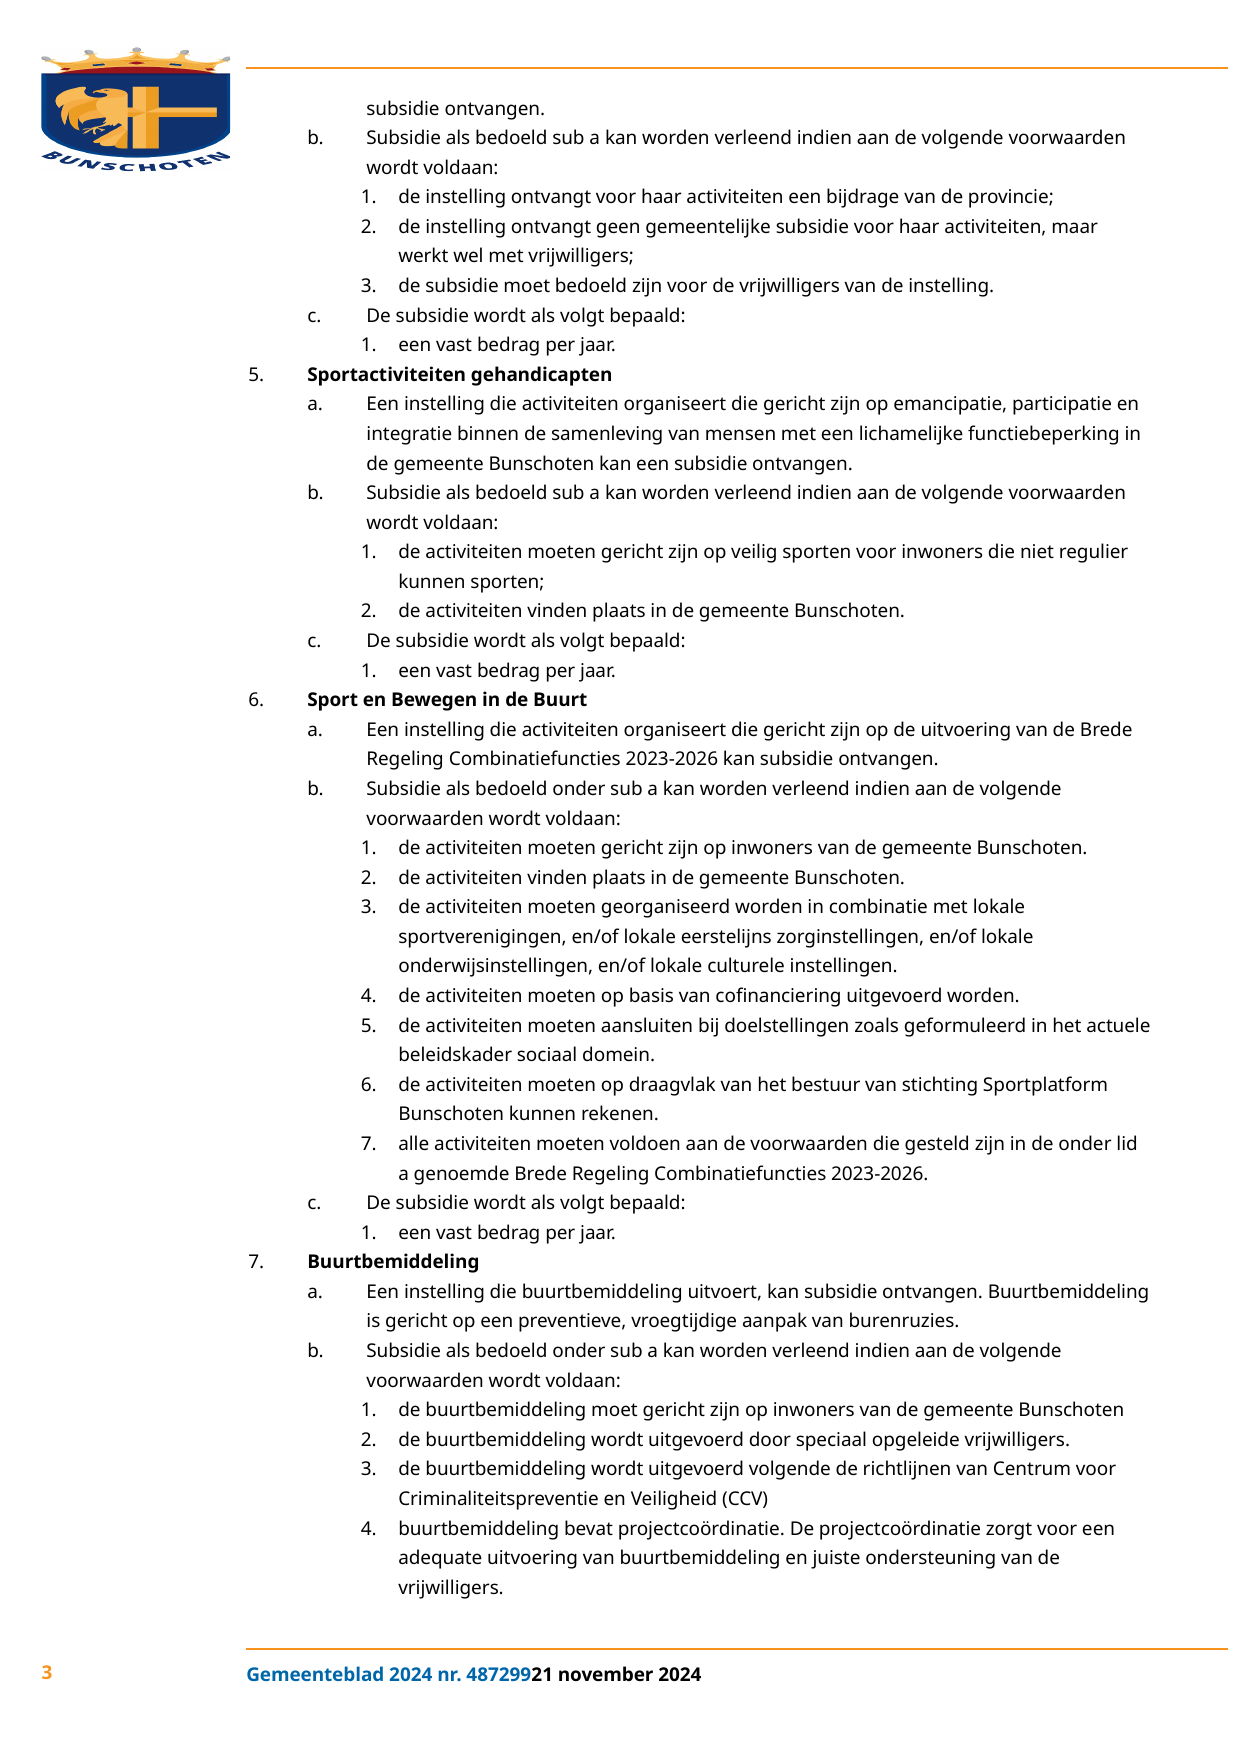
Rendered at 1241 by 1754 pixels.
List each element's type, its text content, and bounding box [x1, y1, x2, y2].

list een vast bedrag per jaar. [361, 657, 1152, 683]
list de activiteiten moeten gericht zijn op inwoners van de gemeente Bunschoten. [361, 834, 1152, 860]
list De subsidie wordt als volgt bepaald: [307, 1189, 1152, 1215]
list de activiteiten vinden plaats in de gemeente Bunschoten. [361, 598, 1152, 623]
list Subsidie als bedoeld sub a kan worden verleend indien aan de volgende voorwaarden wordt voldaan: [307, 124, 1152, 180]
list Een instelling die activiteiten organiseert die gericht zijn op de uitvoering van de Brede Regeling Combinatiefuncties 2023-2026 kan subsidie ontvangen. [307, 716, 1152, 771]
list Sportactiviteiten gehandicapten [248, 361, 1152, 387]
list De subsidie wordt als volgt bepaald: [307, 302, 1152, 328]
list de buurtbemiddeling wordt uitgevoerd door speciaal opgeleide vrijwilligers. [361, 1426, 1152, 1452]
list Subsidie als bedoeld sub a kan worden verleend indien aan de volgende voorwaarden wordt voldaan: [307, 479, 1152, 535]
list buurtbemiddeling bevat projectcoördinatie. De projectcoördinatie zorgt voor een adequate uitvoering van buurtbemiddeling en juiste ondersteuning van de vrijwilligers. [361, 1515, 1152, 1600]
list de buurtbemiddeling moet gericht zijn op inwoners van de gemeente Bunschoten [361, 1396, 1152, 1422]
list de activiteiten vinden plaats in de gemeente Bunschoten. [361, 864, 1152, 890]
list Een instelling die buurtbemiddeling uitvoert, kan subsidie ontvangen. Buurtbemiddeling is gericht op een preventieve, vroegtijdige aanpak van burenruzies. [307, 1278, 1152, 1333]
list de activiteiten moeten georganiseerd worden in combinatie met lokale sportverenigingen, en/of lokale eerstelijns zorginstellingen, en/of lokale onderwijsinstellingen, en/of lokale culturele instellingen. [361, 893, 1152, 978]
list de activiteiten moeten gericht zijn op veilig sporten voor inwoners die niet regulier kunnen sporten; [361, 538, 1152, 594]
list de instelling ontvangt geen gemeentelijke subsidie voor haar activiteiten, maar werkt wel met vrijwilligers; [361, 213, 1152, 268]
list de activiteiten moeten aansluiten bij doelstellingen zoals geformuleerd in het actuele beleidskader sociaal domein. [361, 1012, 1152, 1067]
list Subsidie als bedoeld onder sub a kan worden verleend indien aan de volgende voorwaarden wordt voldaan: [307, 1337, 1152, 1393]
picture [41, 47, 231, 172]
list een vast bedrag per jaar. [361, 331, 1152, 357]
list Een instelling die activiteiten organiseert die gericht zijn op emancipatie, participatie en integratie binnen de samenleving van mensen met een lichamelijke functiebeperking in de gemeente Bunschoten kan een subsidie ontvangen. [307, 391, 1152, 476]
list de activiteiten moeten op basis van cofinanciering uitgevoerd worden. [361, 982, 1152, 1008]
list de buurtbemiddeling wordt uitgevoerd volgende de richtlijnen van Centrum voor Criminaliteitspreventie en Veiligheid (CCV) [361, 1456, 1152, 1511]
list de activiteiten moeten op draagvlak van het bestuur van stichting Sportplatform Bunschoten kunnen rekenen. [361, 1071, 1152, 1126]
list subsidie ontvangen. [307, 95, 1152, 121]
list Sport en Bewegen in de Buurt [248, 686, 1152, 712]
list de subsidie moet bedoeld zijn voor de vrijwilligers van de instelling. [361, 272, 1152, 298]
list de instelling ontvangt voor haar activiteiten een bijdrage van de provincie; [361, 183, 1152, 209]
list De subsidie wordt als volgt bepaald: [307, 627, 1152, 653]
list alle activiteiten moeten voldoen aan de voorwaarden die gesteld zijn in de onder lid a genoemde Brede Regeling Combinatiefuncties 2023-2026. [361, 1130, 1152, 1186]
list een vast bedrag per jaar. [361, 1219, 1152, 1245]
list Buurtbemiddeling [248, 1248, 1152, 1274]
list Subsidie als bedoeld onder sub a kan worden verleend indien aan de volgende voorwaarden wordt voldaan: [307, 775, 1152, 831]
